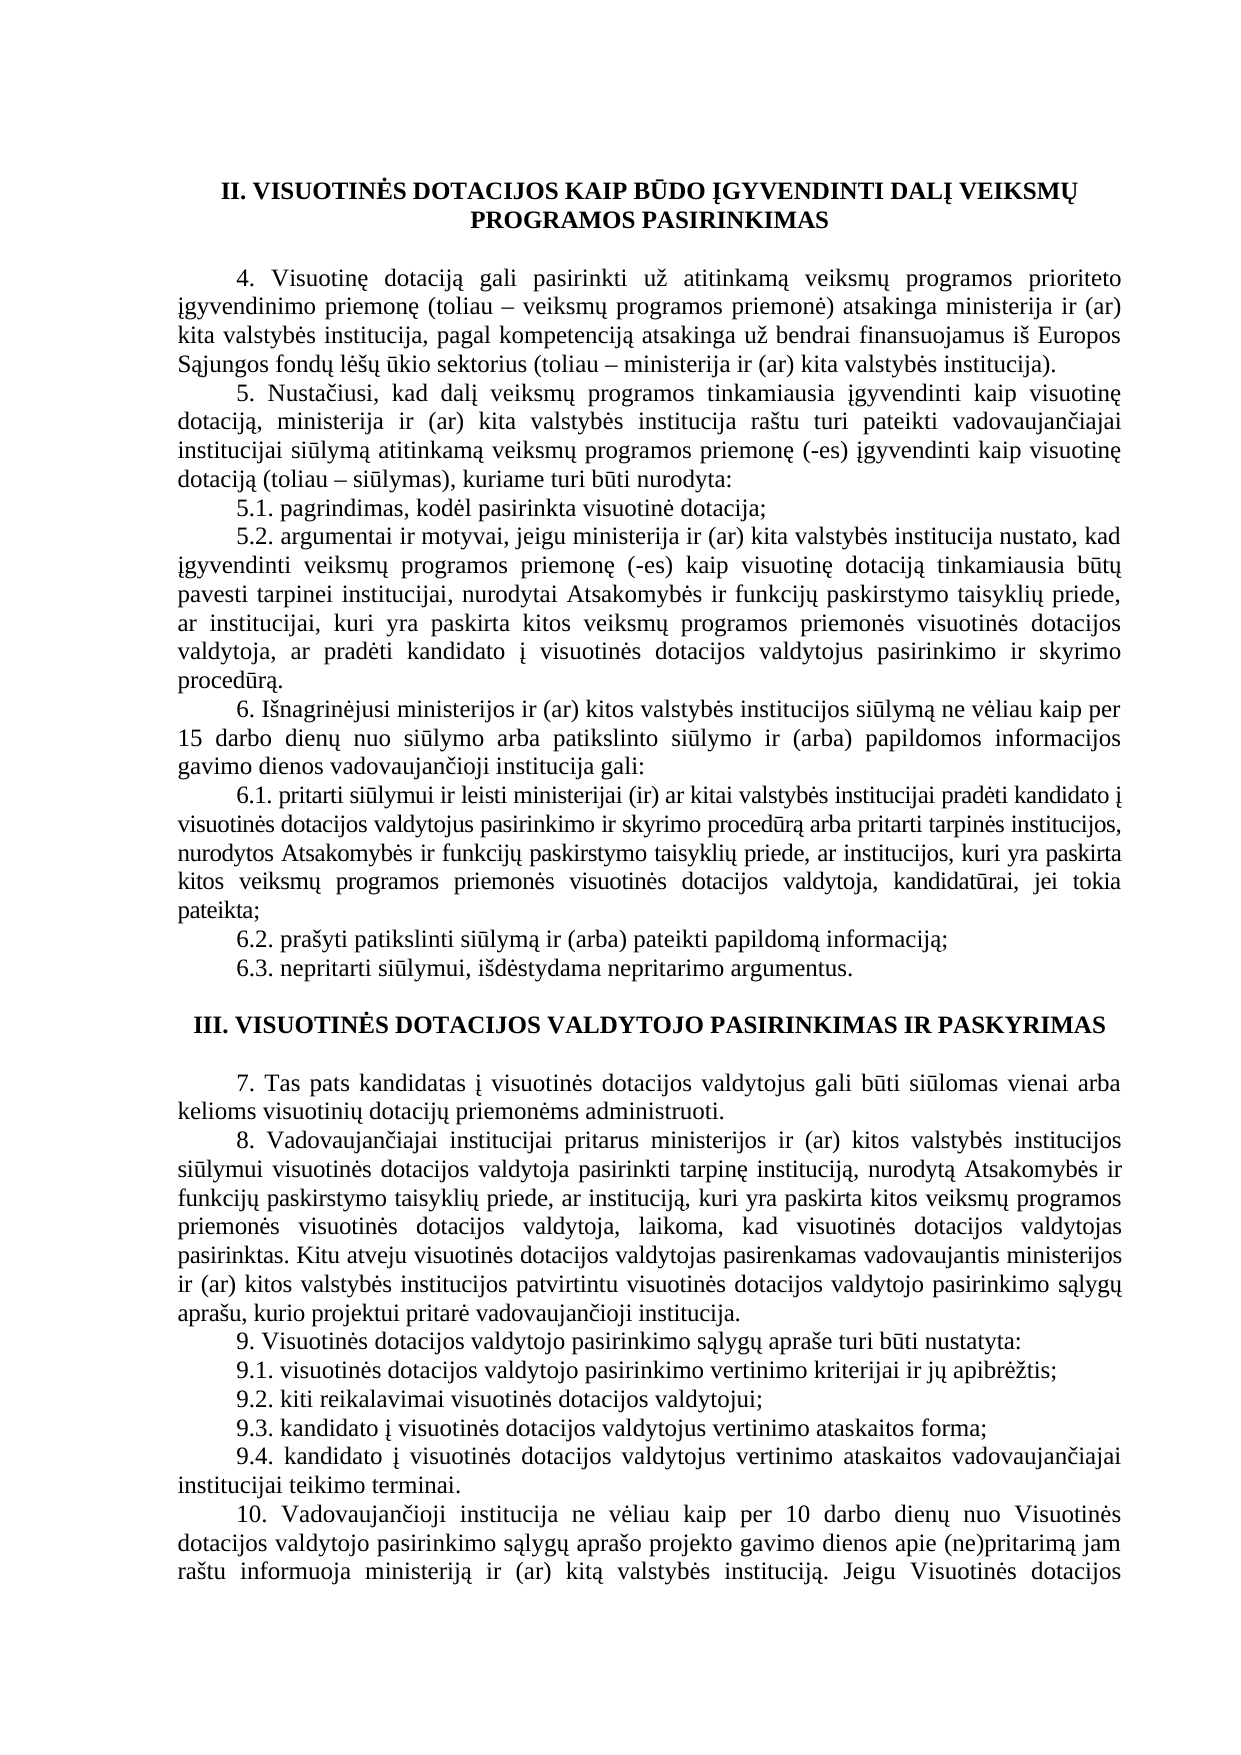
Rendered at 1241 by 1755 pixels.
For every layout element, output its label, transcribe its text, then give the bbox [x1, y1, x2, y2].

text 5.2. argumentai ir motyvai, jeigu ministerija ir (ar) kita valstybės institucija nustato, kad įgyvendinti veiksmų programos priemonę (-es) kaip visuotinę dotaciją tinkamiausia būtų pavesti tarpinei institucijai, nurodytai Atsakomybės ir funkcijų paskirstymo taisyklių priede, ar institucijai, kuri yra paskirta kitos veiksmų programos priemonės visuotinės dotacijos valdytoja, ar pradėti kandidato į visuotinės dotacijos valdytojus pasirinkimo ir skyrimo procedūrą. [177, 521, 1122, 694]
text 9.3. kandidato į visuotinės dotacijos valdytojus vertinimo ataskaitos forma; [177, 1413, 1122, 1441]
text 9.2. kiti reikalavimai visuotinės dotacijos valdytojui; [177, 1384, 1122, 1413]
text 9.4. kandidato į visuotinės dotacijos valdytojus vertinimo ataskaitos vadovaujančiajai institucijai teikimo terminai. [177, 1441, 1122, 1499]
text 7. Tas pats kandidatas į visuotinės dotacijos valdytojus gali būti siūlomas vienai arba kelioms visuotinių dotacijų priemonėms administruoti. [177, 1068, 1122, 1125]
text 5.1. pagrindimas, kodėl pasirinkta visuotinė dotacija; [177, 493, 1122, 521]
text 10. Vadovaujančioji institucija ne vėliau kaip per 10 darbo dienų nuo Visuotinės dotacijos valdytojo pasirinkimo sąlygų aprašo projekto gavimo dienos apie (ne)pritarimą jam raštu informuoja ministeriją ir (ar) kitą valstybės instituciją. Jeigu Visuotinės dotacijos [177, 1499, 1122, 1585]
text 6.2. prašyti patikslinti siūlymą ir (arba) pateikti papildomą informaciją; [177, 924, 1122, 953]
text 6.3. nepritarti siūlymui, išdėstydama nepritarimo argumentus. [177, 953, 1122, 981]
text 6.1. pritarti siūlymui ir leisti ministerijai (ir) ar kitai valstybės institucijai pradėti kandidato į visuotinės dotacijos valdytojus pasirinkimo ir skyrimo procedūrą arba pritarti tarpinės institucijos, nurodytos Atsakomybės ir funkcijų paskirstymo taisyklių priede, ar institucijos, kuri yra paskirta kitos veiksmų programos priemonės visuotinės dotacijos valdytoja, kandidatūrai, jei tokia pateikta; [177, 780, 1122, 924]
text 9. Visuotinės dotacijos valdytojo pasirinkimo sąlygų apraše turi būti nustatyta: [177, 1326, 1122, 1355]
text 5. Nustačiusi, kad dalį veiksmų programos tinkamiausia įgyvendinti kaip visuotinę dotaciją, ministerija ir (ar) kita valstybės institucija raštu turi pateikti vadovaujančiajai institucijai siūlymą atitinkamą veiksmų programos priemonę (-es) įgyvendinti kaip visuotinę dotaciją (toliau – siūlymas), kuriame turi būti nurodyta: [177, 378, 1122, 493]
text 8. Vadovaujančiajai institucijai pritarus ministerijos ir (ar) kitos valstybės institucijos siūlymui visuotinės dotacijos valdytoja pasirinkti tarpinę instituciją, nurodytą Atsakomybės ir funkcijų paskirstymo taisyklių priede, ar instituciją, kuri yra paskirta kitos veiksmų programos priemonės visuotinės dotacijos valdytoja, laikoma, kad visuotinės dotacijos valdytojas pasirinktas. Kitu atveju visuotinės dotacijos valdytojas pasirenkamas vadovaujantis ministerijos ir (ar) kitos valstybės institucijos patvirtintu visuotinės dotacijos valdytojo pasirinkimo sąlygų aprašu, kurio projektui pritarė vadovaujančioji institucija. [177, 1125, 1122, 1326]
text III. VISUOTINĖS DOTACIJOS VALDYTOJO PASIRINKIMAS ir paskyrimas [177, 1010, 1122, 1039]
text 4. Visuotinę dotaciją gali pasirinkti už atitinkamą veiksmų programos prioriteto įgyvendinimo priemonę (toliau – veiksmų programos priemonė) atsakinga ministerija ir (ar) kita valstybės institucija, pagal kompetenciją atsakinga už bendrai finansuojamus iš Europos Sąjungos fondų lėšų ūkio sektorius (toliau – ministerija ir (ar) kita valstybės institucija). [177, 263, 1122, 378]
text 9.1. visuotinės dotacijos valdytojo pasirinkimo vertinimo kriterijai ir jų apibrėžtis; [177, 1355, 1122, 1384]
text 6. Išnagrinėjusi ministerijos ir (ar) kitos valstybės institucijos siūlymą ne vėliau kaip per 15 darbo dienų nuo siūlymo arba patikslinto siūlymo ir (arba) papildomos informacijos gavimo dienos vadovaujančioji institucija gali: [177, 694, 1122, 780]
text II. VISUOTINĖS DOTACIJOS KAIP BŪDO ĮGYVENDINTI DALĮ VEIKSMŲ PROGRAMOS PASIRINKIMAS [177, 176, 1122, 234]
